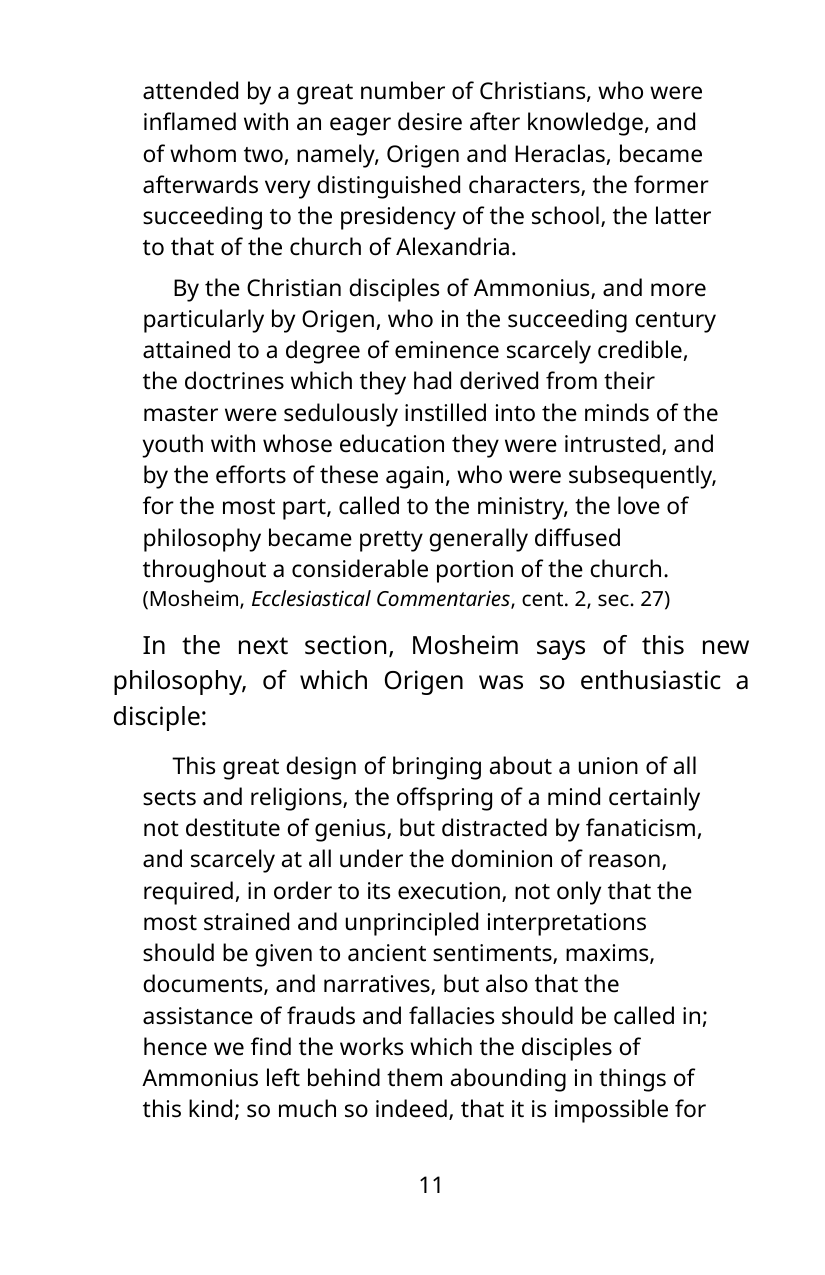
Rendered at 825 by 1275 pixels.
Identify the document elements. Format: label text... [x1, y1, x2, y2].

text This great design of bringing about a union of all sects and religions, the offspring of a mind certainly not destitute of genius, but distracted by fanaticism, and scarcely at all under the dominion of reason, required, in order to its execution, not only that the most strained and unprincipled interpretations should be given to ancient sentiments, maxims, documents, and narratives, but also that the assistance of frauds and fallacies should be called in; hence we find the works which the disciples of Ammonius left behind them abounding in things of this kind; so much so indeed, that it is impossible for [142, 749, 720, 1124]
text attended by a great number of Christians, who were inflamed with an eager desire after knowledge, and of whom two, namely, Origen and Heraclas, became afterwards very distinguished characters, the former succeeding to the presidency of the school, the latter to that of the church of Alexandria. [142, 75, 720, 262]
text In the next section, Mosheim says of this new philosophy, of which Origen was so enthusiastic a disciple: [112, 627, 750, 733]
text By the Christian disciples of Ammonius, and more particularly by Origen, who in the succeeding century attained to a degree of eminence scarcely credible, the doctrines which they had derived from their master were sedulously instilled into the minds of the youth with whose education they were intrusted, and by the efforts of these again, who were subsequently, for the most part, called to the ministry, the love of philosophy became pretty generally diffused throughout a considerable portion of the church. (Mosheim, Ecclesiastical Commentaries, cent. 2, sec. 27) [142, 271, 720, 612]
